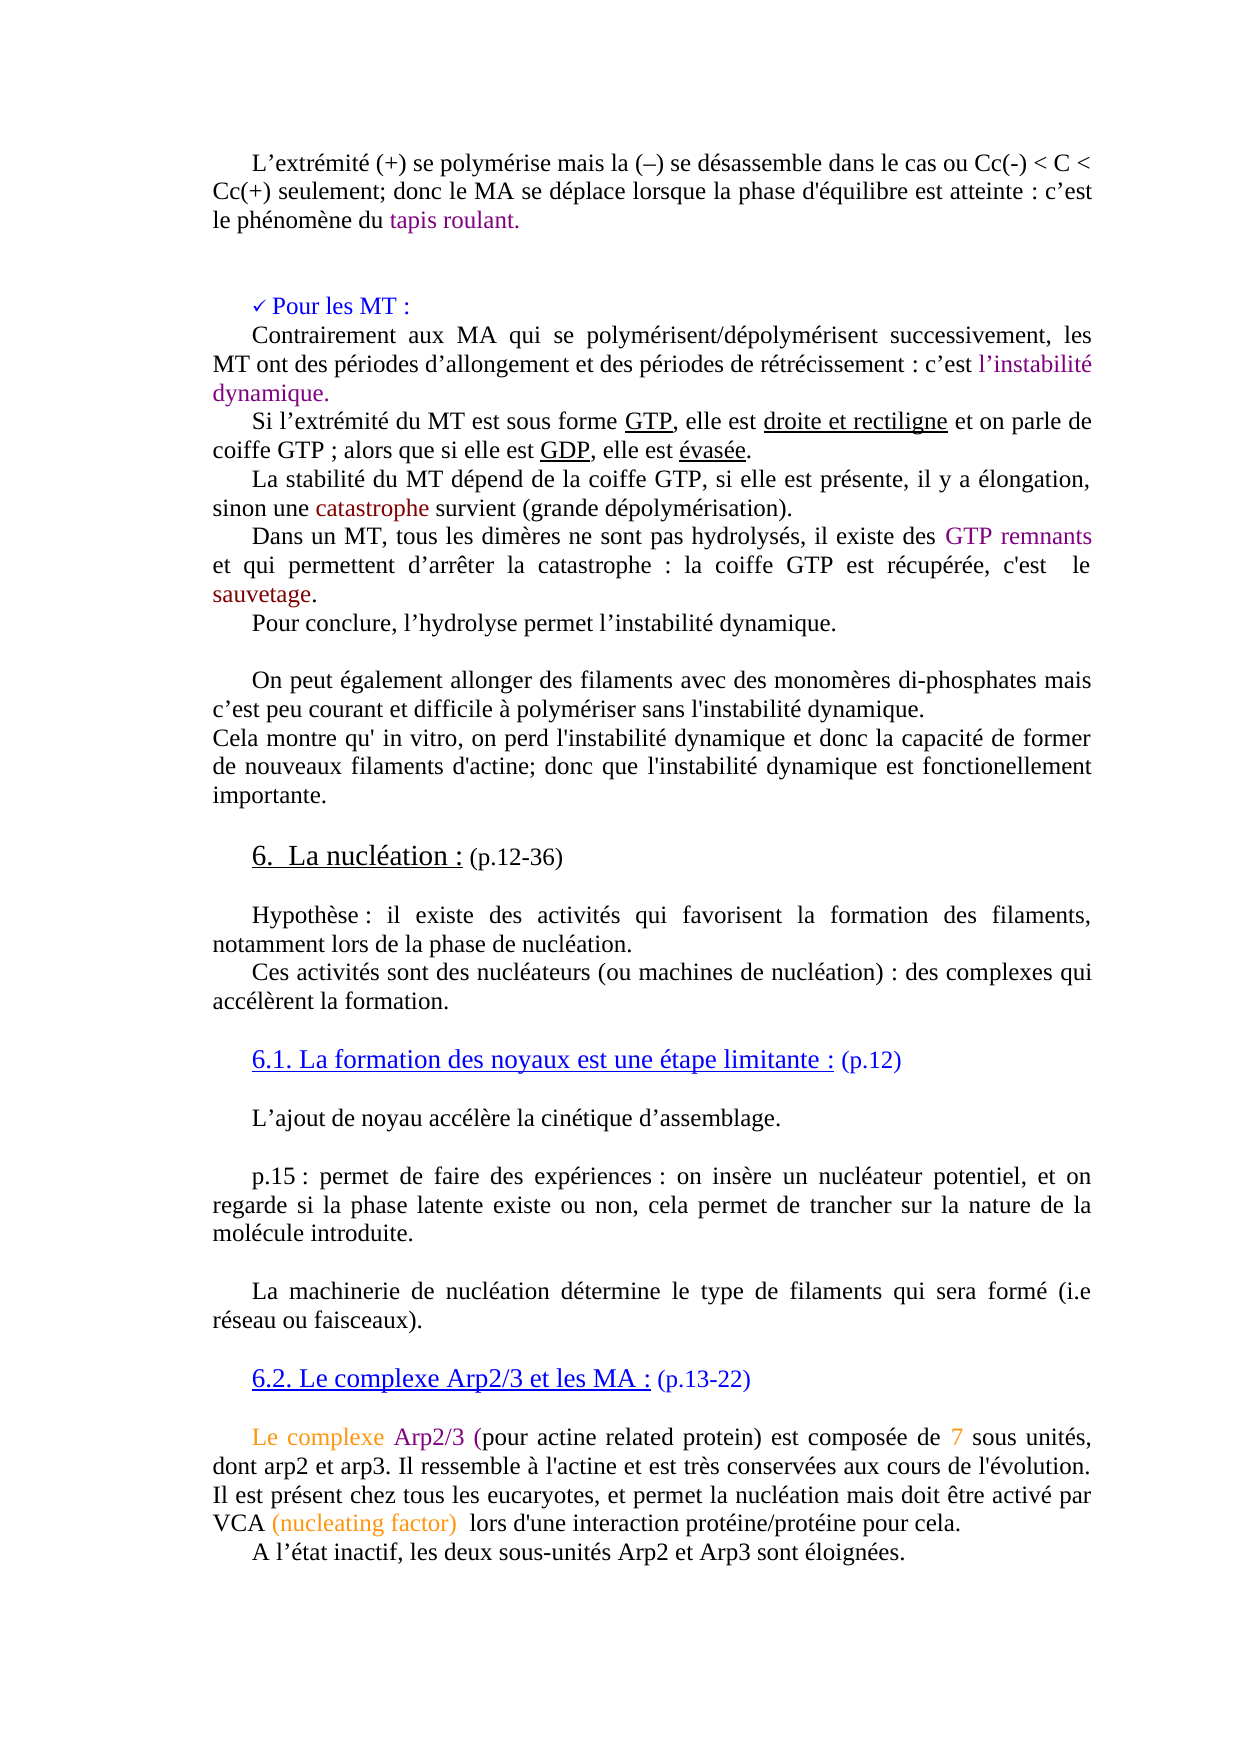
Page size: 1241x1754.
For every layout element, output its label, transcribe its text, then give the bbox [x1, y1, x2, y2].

text Cela montre qu' in vitro, on perd l'instabilité dynamique et donc la capacité de former de nouveaux filaments d'actine; donc que l'instabilité dynamique est fonctionellement importante. [212, 723, 1092, 809]
text Le complexe Arp2/3 (pour actine related protein) est composée de 7 sous unités, dont arp2 et arp3. Il ressemble à l'actine et est très conservées aux cours de l'évolution. Il est présent chez tous les eucaryotes, et permet la nucléation mais doit être activé par VCA (nucleating factor) lors d'une interaction protéine/protéine pour cela. [212, 1422, 1092, 1537]
text A l’état inactif, les deux sous-unités Arp2 et Arp3 sont éloignées. [212, 1537, 1092, 1566]
text Si l’extrémité du MT est sous forme GTP, elle est droite et rectiligne et on parle de coiffe GTP ; alors que si elle est GDP, elle est évasée. [212, 406, 1092, 464]
text On peut également allonger des filaments avec des monomères di-phosphates mais c’est peu courant et difficile à polymériser sans l'instabilité dynamique. [212, 665, 1092, 723]
text La machinerie de nucléation détermine le type de filaments qui sera formé (i.e réseau ou faisceaux). [212, 1276, 1092, 1333]
text Contrairement aux MA qui se polymérisent/dépolymérisent successivement, les MT ont des périodes d’allongement et des périodes de rétrécissement : c’est l’instabilité dynamique. [212, 320, 1092, 406]
text L’extrémité (+) se polymérise mais la (–) se désassemble dans le cas ou Cc(-) < C < Cc(+) seulement; donc le MA se déplace lorsque la phase d'équilibre est atteinte : c’est le phénomène du tapis roulant. [212, 148, 1092, 234]
text Dans un MT, tous les dimères ne sont pas hydrolysés, il existe des GTP remnants et qui permettent d’arrêter la catastrophe : la coiffe GTP est récupérée, c'est le sauvetage. [212, 521, 1092, 608]
text 6.2. Le complexe Arp2/3 et les MA : (p.13-22) [212, 1362, 1092, 1393]
text p.15 : permet de faire des expériences : on insère un nucléateur potentiel, et on regarde si la phase latente existe ou non, cela permet de trancher sur la nature de la molécule introduite. [212, 1161, 1092, 1247]
text La stabilité du MT dépend de la coiffe GTP, si elle est présente, il y a élongation, sinon une catastrophe survient (grande dépolymérisation). [212, 464, 1092, 521]
text 6.1. La formation des noyaux est une étape limitante : (p.12) [212, 1044, 1092, 1075]
text Ces activités sont des nucléateurs (ou machines de nucléation) : des complexes qui accélèrent la formation. [212, 957, 1092, 1015]
text L’ajout de noyau accélère la cinétique d’assemblage. [212, 1103, 1092, 1132]
text 6. La nucléation : (p.12-36) [212, 838, 1092, 871]
text Hypothèse : il existe des activités qui favorisent la formation des filaments, notamment lors de la phase de nucléation. [212, 900, 1092, 957]
text Pour conclure, l’hydrolyse permet l’instabilité dynamique. [212, 608, 1092, 636]
text  Pour les MT : [212, 291, 1092, 320]
